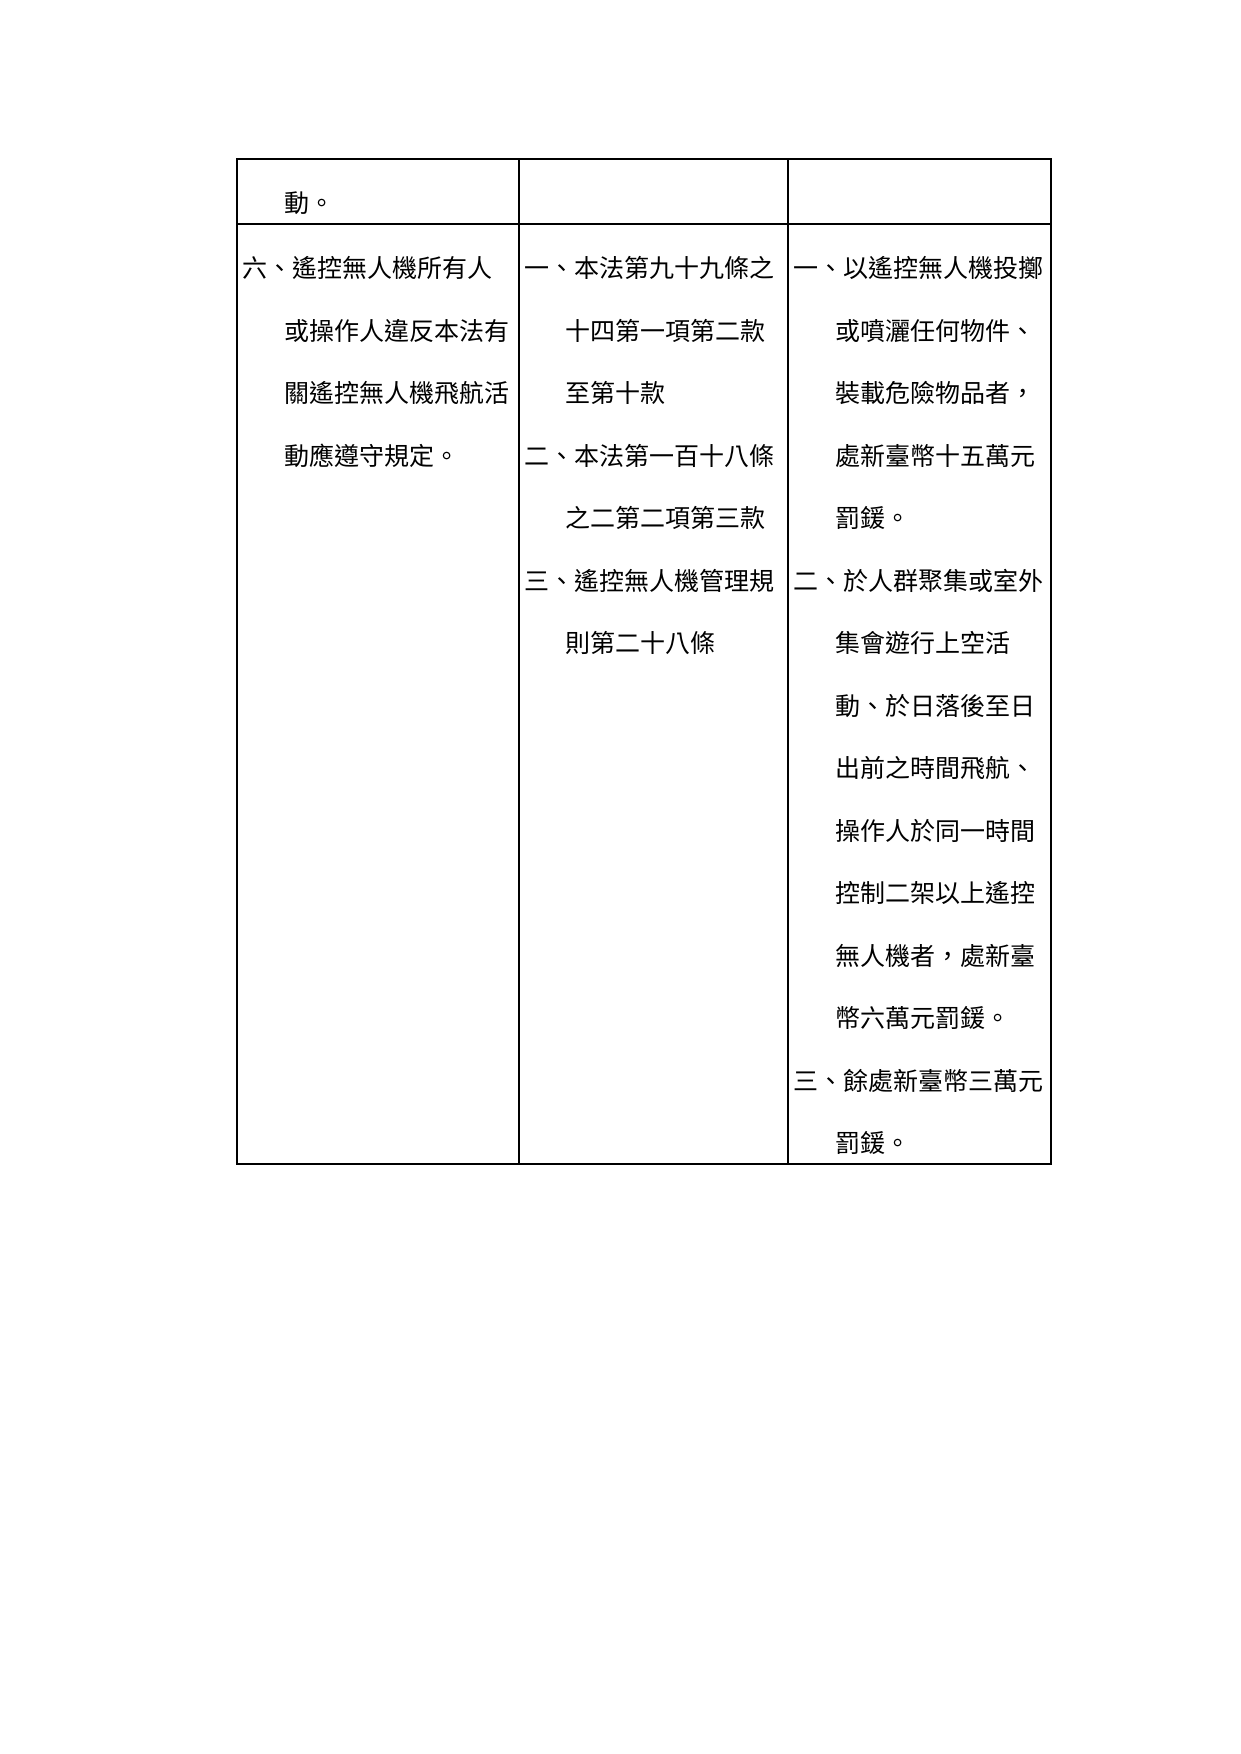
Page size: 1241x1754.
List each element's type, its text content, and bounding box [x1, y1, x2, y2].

table_cell 動。 [238, 160, 518, 223]
table_cell 一、本法第九十九條之十四第一項第二款至第十款 二、本法第一百十八條之二第二項第三款 三、遙控無人機管理規則第二十八條 [520, 225, 787, 1162]
table_cell [520, 160, 787, 223]
table_cell 六、遙控無人機所有人或操作人違反本法有關遙控無人機飛航活動應遵守規定。 [238, 225, 518, 1162]
table_cell 一、以遙控無人機投擲或噴灑任何物件、裝載危險物品者，處新臺幣十五萬元罰鍰。 二、於人群聚集或室外集會遊行上空活動、於日落後至日出前之時間飛航、操作人於同一時間控制二架以上遙控無人機者，處新臺幣六萬元罰鍰。 三、餘處新臺幣三萬元罰鍰。 [789, 225, 1050, 1162]
table_cell [789, 160, 1050, 223]
